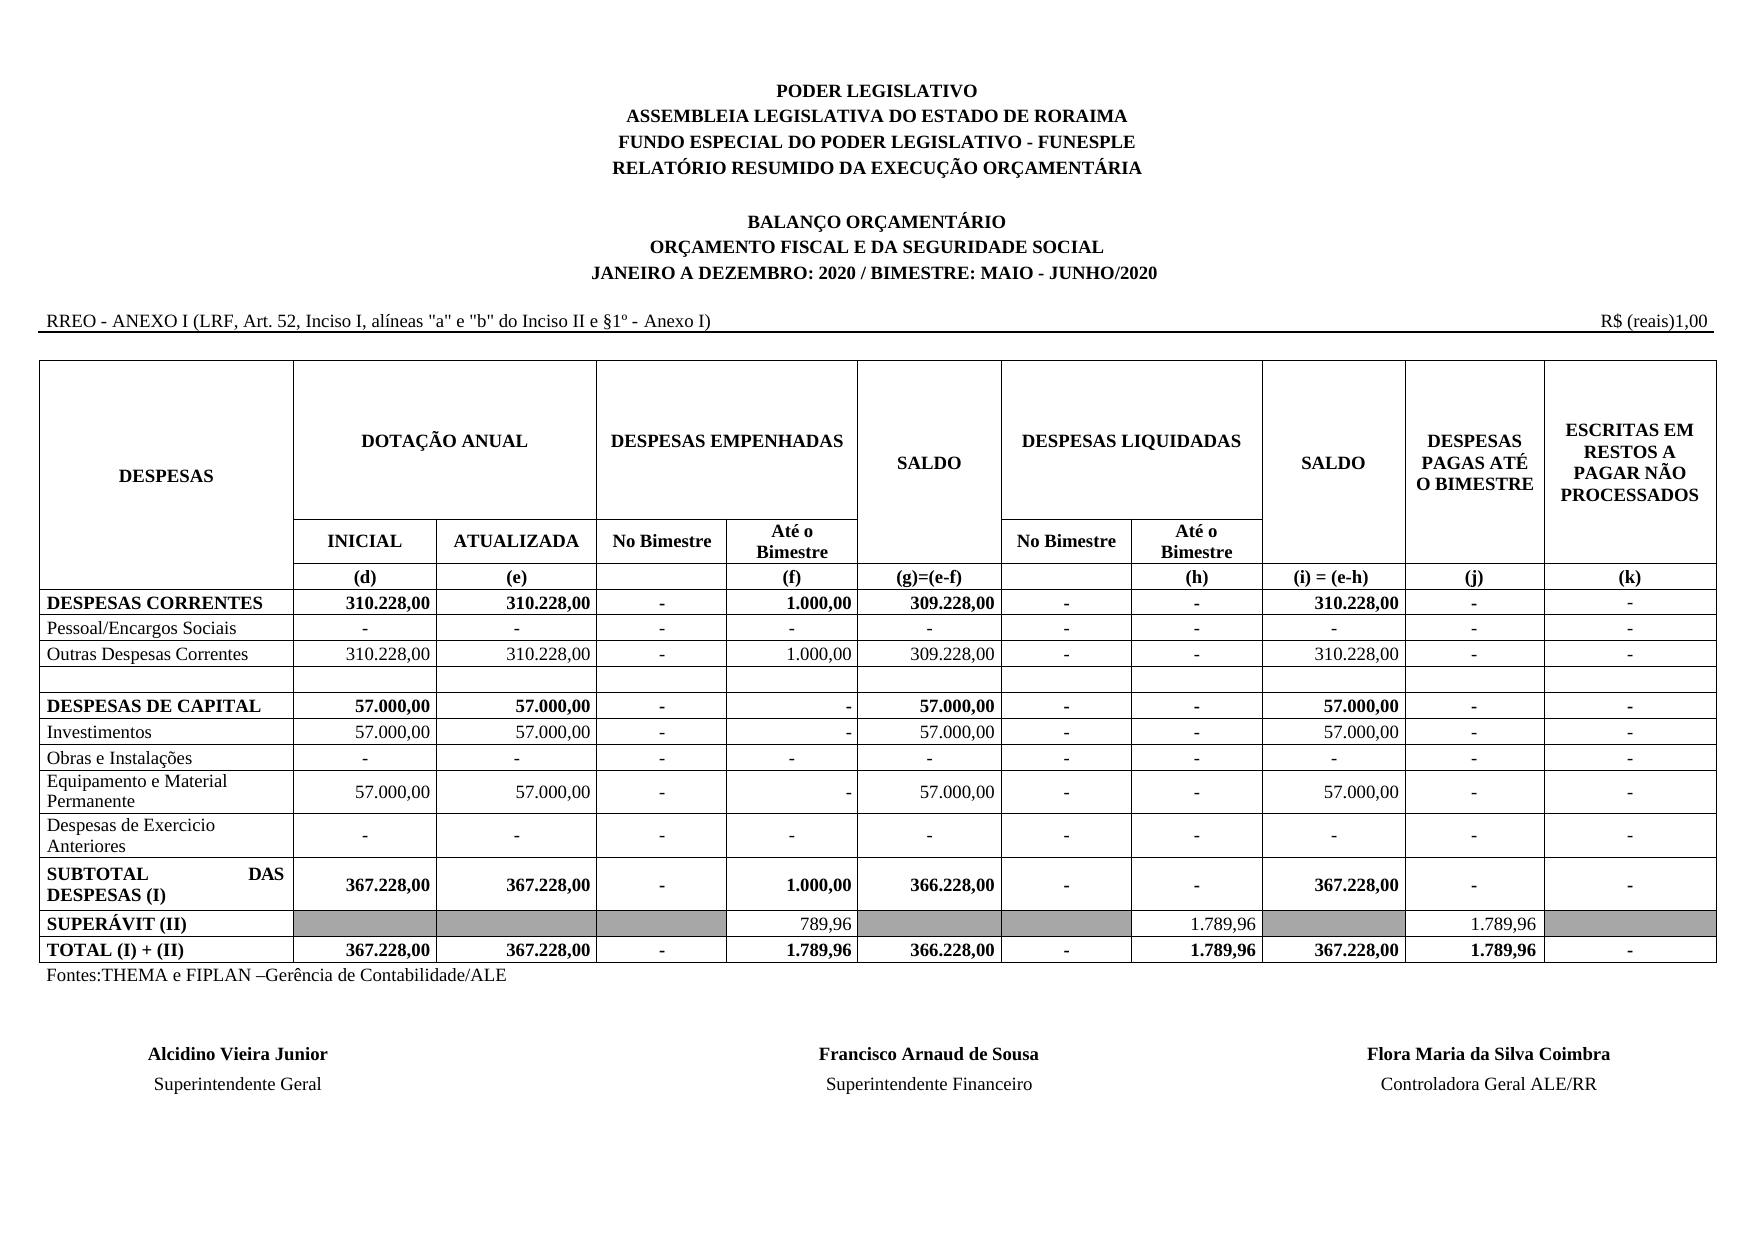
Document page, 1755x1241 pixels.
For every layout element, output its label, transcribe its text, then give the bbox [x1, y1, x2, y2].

table_cell (d) [294, 564, 436, 588]
table_cell Superintendente Financeiro [573, 1070, 1203, 1096]
table_cell - [597, 937, 726, 962]
table_cell 367.228,00 [294, 937, 436, 962]
table_cell [40, 667, 293, 692]
table_cell [858, 911, 1001, 936]
table_cell - [1545, 615, 1716, 640]
table_cell [1263, 667, 1405, 692]
table_cell - [294, 745, 436, 770]
table_cell [727, 667, 857, 692]
table_cell - [727, 745, 857, 770]
table_cell INICIAL [294, 520, 436, 563]
table_cell - [727, 814, 857, 857]
table_cell - [1132, 745, 1262, 770]
table_cell - [1545, 745, 1716, 770]
table_cell 309.228,00 [858, 590, 1001, 614]
table_cell 310.228,00 [437, 590, 596, 614]
table_cell - [1002, 590, 1131, 614]
table_cell 57.000,00 [1263, 771, 1405, 813]
table_cell ATUALIZADA [437, 520, 596, 563]
table_cell (g)=(e-f) [858, 564, 1001, 588]
table_cell 309.228,00 [858, 641, 1001, 666]
table_cell - [727, 615, 857, 640]
table_cell 367.228,00 [294, 858, 436, 910]
table_header DESPESAS EMPENHADAS [597, 361, 857, 518]
table_cell - [597, 693, 726, 718]
table_cell 310.228,00 [437, 641, 596, 666]
table_cell - [1132, 858, 1262, 910]
table_cell Despesas de Exercicio Anteriores [40, 814, 293, 857]
table_cell - [1263, 745, 1405, 770]
table_cell - [1545, 937, 1716, 962]
table_cell 57.000,00 [858, 693, 1001, 718]
table_cell 57.000,00 [437, 719, 596, 744]
table_cell - [858, 814, 1001, 857]
table_cell Pessoal/Encargos Sociais [40, 615, 293, 640]
table_cell - [1545, 719, 1716, 744]
table_cell - [1002, 745, 1131, 770]
table_cell - [1002, 641, 1131, 666]
table_header Flora Maria da Silva Coimbra [1203, 1044, 1616, 1070]
table_cell 1.789,96 [1132, 937, 1262, 962]
table_cell - [1002, 771, 1131, 813]
table_cell 367.228,00 [1263, 858, 1405, 910]
table_cell 57.000,00 [294, 771, 436, 813]
table_cell - [1002, 615, 1131, 640]
table_header DOTAÇÃO ANUAL [294, 361, 596, 518]
table_cell 310.228,00 [294, 590, 436, 614]
table_cell - [727, 693, 857, 718]
table_cell No Bimestre [1002, 520, 1131, 563]
table_cell - [1002, 937, 1131, 962]
table_cell - [1406, 693, 1544, 718]
table_cell - [1545, 641, 1716, 666]
table_cell 366.228,00 [858, 937, 1001, 962]
table_cell - [597, 771, 726, 813]
table_cell 57.000,00 [437, 771, 596, 813]
table_cell Outras Despesas Correntes [40, 641, 293, 666]
table_cell - [1132, 719, 1262, 744]
table_cell - [1132, 615, 1262, 640]
table_cell [858, 667, 1001, 692]
table_cell - [1406, 641, 1544, 666]
table_cell - [294, 814, 436, 857]
table_cell - [597, 641, 726, 666]
table_cell - [597, 615, 726, 640]
table_cell 57.000,00 [1263, 693, 1405, 718]
table_cell - [294, 615, 436, 640]
table_cell Superintendente Geral [143, 1070, 573, 1096]
table_cell Até o Bimestre [1132, 520, 1262, 563]
table_cell (i) = (e-h) [1263, 564, 1405, 588]
table_header DESPESAS PAGAS ATÉ O BIMESTRE [1406, 361, 1544, 563]
table_cell - [1263, 814, 1405, 857]
table_cell [1406, 667, 1544, 692]
table_cell [1132, 667, 1262, 692]
table_cell SUPERÁVIT (II) [40, 911, 293, 936]
table_cell 57.000,00 [437, 693, 596, 718]
table_cell [1002, 667, 1131, 692]
table_cell [1002, 564, 1131, 588]
table_cell [437, 911, 596, 936]
table_cell - [1545, 814, 1716, 857]
table_cell 57.000,00 [294, 719, 436, 744]
table_cell (k) [1545, 564, 1716, 588]
table_cell 1.789,96 [1406, 911, 1544, 936]
table_cell 367.228,00 [437, 858, 596, 910]
table_cell 1.789,96 [727, 937, 857, 962]
table_cell - [1002, 693, 1131, 718]
table_cell 57.000,00 [294, 693, 436, 718]
table_cell 1.789,96 [1406, 937, 1544, 962]
table_cell - [1406, 814, 1544, 857]
table_cell - [1132, 771, 1262, 813]
table_cell - [858, 745, 1001, 770]
table_header SALDO [1263, 361, 1405, 563]
table_cell 310.228,00 [294, 641, 436, 666]
table_cell Até o Bimestre [727, 520, 857, 563]
table_cell 789,96 [727, 911, 857, 936]
table_cell - [1132, 814, 1262, 857]
table_cell [1263, 911, 1405, 936]
table_cell 57.000,00 [1263, 719, 1405, 744]
table_cell - [1406, 771, 1544, 813]
table_cell [294, 667, 436, 692]
table_cell [1545, 667, 1716, 692]
table_cell - [1002, 719, 1131, 744]
table_cell DESPESAS CORRENTES [40, 590, 293, 614]
table_cell Obras e Instalações [40, 745, 293, 770]
table_cell [294, 911, 436, 936]
table_cell (h) [1132, 564, 1262, 588]
table_cell - [1545, 590, 1716, 614]
table_cell [597, 667, 726, 692]
table_cell Investimentos [40, 719, 293, 744]
table_cell [437, 667, 596, 692]
table_cell 367.228,00 [1263, 937, 1405, 962]
table_cell 57.000,00 [858, 771, 1001, 813]
table_cell 1.789,96 [1132, 911, 1262, 936]
table_header DESPESAS LIQUIDADAS [1002, 361, 1262, 518]
table_cell - [1132, 693, 1262, 718]
table_cell - [1132, 590, 1262, 614]
text BALANÇO ORÇAMENTÁRIO ORÇAMENTO FISCAL E DA SEGURIDADE SOCIAL [649, 211, 1106, 258]
table_cell - [437, 745, 596, 770]
table_cell - [437, 615, 596, 640]
table_header Alcidino Vieira Junior [143, 1044, 573, 1070]
table_cell - [858, 615, 1001, 640]
table_cell No Bimestre [597, 520, 726, 563]
table_cell Equipamento e Material Permanente [40, 771, 293, 813]
table_cell - [1545, 693, 1716, 718]
table_cell 1.000,00 [727, 641, 857, 666]
table_cell SUBTOTAL DAS DESPESAS (I) [40, 858, 293, 910]
table_header DESPESAS [40, 361, 293, 588]
table_cell 57.000,00 [858, 719, 1001, 744]
table_cell (e) [437, 564, 596, 588]
table_cell - [1545, 858, 1716, 910]
table_cell - [597, 745, 726, 770]
text Fontes:THEMA e FIPLAN –Gerência de Contabilidade/ALE [46, 964, 1727, 986]
table_cell TOTAL (I) + (II) [40, 937, 293, 962]
table_cell 367.228,00 [437, 937, 596, 962]
table_cell - [1406, 615, 1544, 640]
table_cell - [727, 719, 857, 744]
table_cell [1002, 911, 1131, 936]
table_cell - [1002, 814, 1131, 857]
table_cell DESPESAS DE CAPITAL [40, 693, 293, 718]
table_cell - [727, 771, 857, 813]
table_cell - [1545, 771, 1716, 813]
table_cell 310.228,00 [1263, 590, 1405, 614]
table_cell - [597, 719, 726, 744]
table_cell [1545, 911, 1716, 936]
table_cell [597, 564, 726, 588]
table_cell Controladora Geral ALE/RR [1203, 1070, 1616, 1096]
table_cell - [597, 814, 726, 857]
table_cell 310.228,00 [1263, 641, 1405, 666]
table_cell - [1002, 858, 1131, 910]
table_cell [597, 911, 726, 936]
table_cell - [1406, 745, 1544, 770]
table_cell 1.000,00 [727, 858, 857, 910]
table_cell (j) [1406, 564, 1544, 588]
table_cell 366.228,00 [858, 858, 1001, 910]
table_cell - [1263, 615, 1405, 640]
table_cell - [437, 814, 596, 857]
table_cell - [1132, 641, 1262, 666]
table_header SALDO [858, 361, 1001, 563]
table_cell - [1406, 858, 1544, 910]
table_cell - [1406, 719, 1544, 744]
table_cell - [597, 858, 726, 910]
table_cell - [597, 590, 726, 614]
table_cell - [1406, 590, 1544, 614]
text JANEIRO A DEZEMBRO: 2020 / BIMESTRE: MAIO - JUNHO/2020 [591, 262, 1727, 284]
table_cell 1.000,00 [727, 590, 857, 614]
text RREO - ANEXO I (LRF, Art. 52, Inciso I, alíneas "a" e "b" do Inciso II e §1º - Anexo I) R$ (reais)1,00 [46, 310, 1727, 331]
table_header ESCRITAS EM RESTOS A PAGAR NÃO PROCESSADOS [1545, 361, 1716, 563]
table_header Francisco Arnaud de Sousa [573, 1044, 1203, 1070]
table_cell (f) [727, 564, 857, 588]
